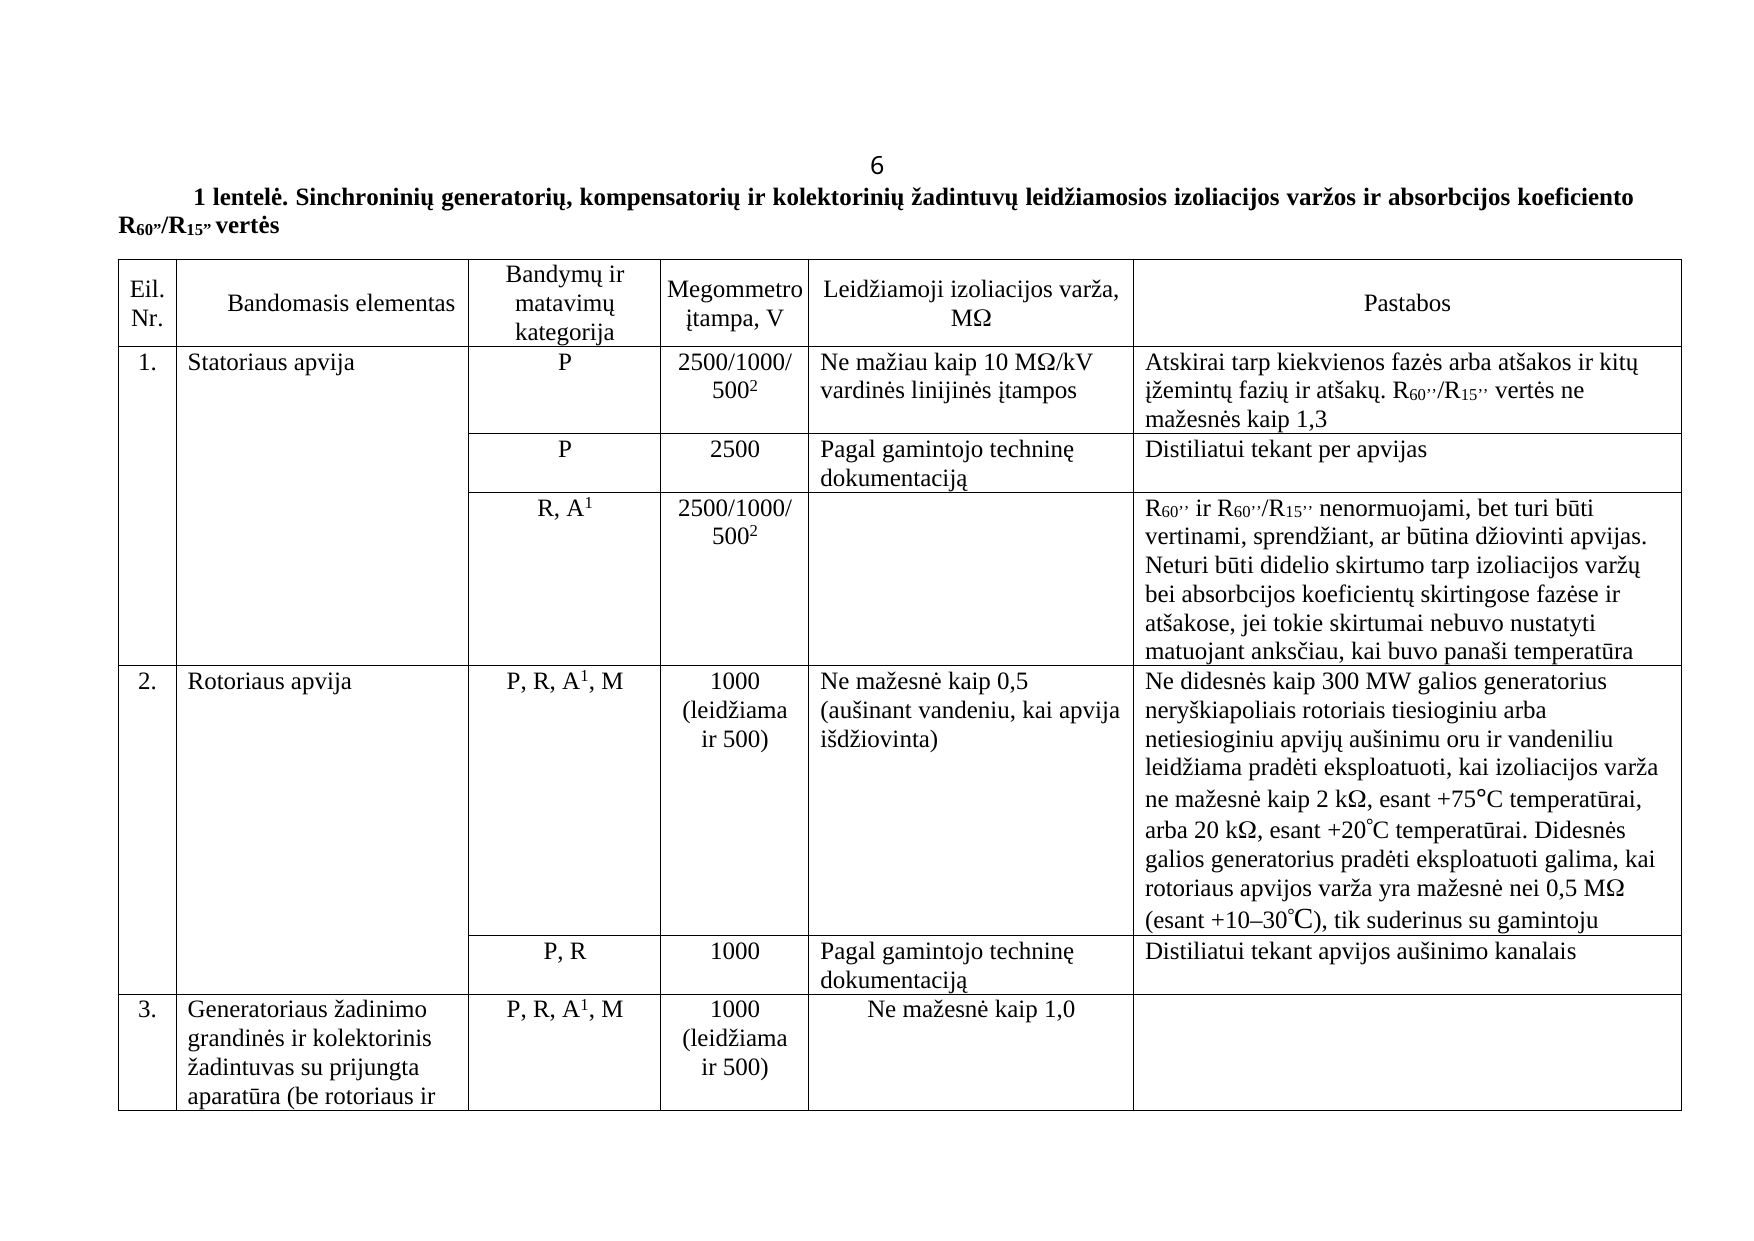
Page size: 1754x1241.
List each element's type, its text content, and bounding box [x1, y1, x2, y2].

table_cell [119, 492, 176, 665]
table_cell P [469, 434, 660, 492]
table_cell P [469, 347, 660, 433]
table_cell 2. [119, 666, 176, 935]
table_cell Generatoriaus žadinimo grandinės ir kolektorinis žadintuvas su prijungta aparatūra (be rotoriaus ir [177, 995, 468, 1109]
table_header Megommetro įtampa, V [661, 260, 808, 346]
table_cell Distiliatui tekant per apvijas [1134, 434, 1681, 492]
table_cell Statoriaus apvija [177, 347, 468, 433]
table_header Bandymų ir matavimų kategorija [469, 260, 660, 346]
table_cell [809, 493, 1133, 665]
table_cell P, R, A1, M [469, 666, 660, 935]
table_cell 1000 (leidžiama ir 500) [661, 666, 808, 935]
table_header Eil. Nr. [119, 260, 176, 346]
table_cell Rotoriaus apvija [177, 666, 468, 935]
table_cell P, R [469, 936, 660, 993]
table_cell Pagal gamintojo techninę dokumentaciją [809, 434, 1133, 492]
table_cell 2500/1000/ 5002 [661, 347, 808, 433]
table_cell 1000 (leidžiama ir 500) [661, 995, 808, 1109]
table_header Pastabos [1134, 260, 1681, 346]
table_cell [177, 492, 468, 665]
table_cell Distiliatui tekant apvijos aušinimo kanalais [1134, 936, 1681, 993]
table_cell [177, 935, 468, 993]
table_cell [119, 935, 176, 993]
table_cell 2500 [661, 434, 808, 492]
table_cell [177, 433, 468, 492]
table_cell Ne mažesnė kaip 1,0 [809, 995, 1133, 1109]
table_cell 1. [119, 347, 176, 433]
table_cell [119, 433, 176, 492]
table_header Leidžiamoji izoliacijos varža, M [809, 260, 1133, 346]
table_cell R60’’ ir R60’’/R15’’ nenormuojami, bet turi būti vertinami, sprendžiant, ar būtina džiovinti apvijas. Neturi būti didelio skirtumo tarp izoliacijos varžų bei absorbcijos koeficientų skirtingose fazėse ir atšakose, jei tokie skirtumai nebuvo nustatyti matuojant anksčiau, kai buvo panaši temperatūra [1134, 493, 1681, 665]
table_cell P, R, A1, M [469, 995, 660, 1109]
table_cell 3. [119, 995, 176, 1109]
table_cell Pagal gamintojo techninę dokumentaciją [809, 936, 1133, 993]
table_cell Atskirai tarp kiekvienos fazės arba atšakos ir kitų įžemintų fazių ir atšakų. R60’’/R15’’ vertės ne mažesnės kaip 1,3 [1134, 347, 1681, 433]
table_cell Ne didesnės kaip 300 MW galios generatorius neryškiapoliais rotoriais tiesioginiu arba netiesioginiu apvijų aušinimu oru ir vandeniliu leidžiama pradėti eksploatuoti, kai izoliacijos varža ne mažesnė kaip 2 k, esant +75°C temperatūrai, arba 20 k, esant +20C temperatūrai. Didesnės galios generatorius pradėti eksploatuoti galima, kai rotoriaus apvijos varža yra mažesnė nei 0,5 M (esant +10–30C), tik suderinus su gamintoju [1134, 666, 1681, 935]
text 1 lentelė. Sinchroninių generatorių, kompensatorių ir kolektorinių žadintuvų leidžiamosios izoliacijos varžos ir absorbcijos koeficiento R60”/R15” vertės [118, 182, 1636, 239]
table_cell 2500/1000/ 5002 [661, 493, 808, 665]
table_cell R, A1 [469, 493, 660, 665]
table_cell Ne mažesnė kaip 0,5 (aušinant vandeniu, kai apvija išdžiovinta) [809, 666, 1133, 935]
table_cell Ne mažiau kaip 10 M/kV vardinės linijinės įtampos [809, 347, 1133, 433]
table_header Bandomasis elementas [177, 260, 468, 346]
table_cell 1000 [661, 936, 808, 993]
table_cell [1134, 995, 1681, 1109]
